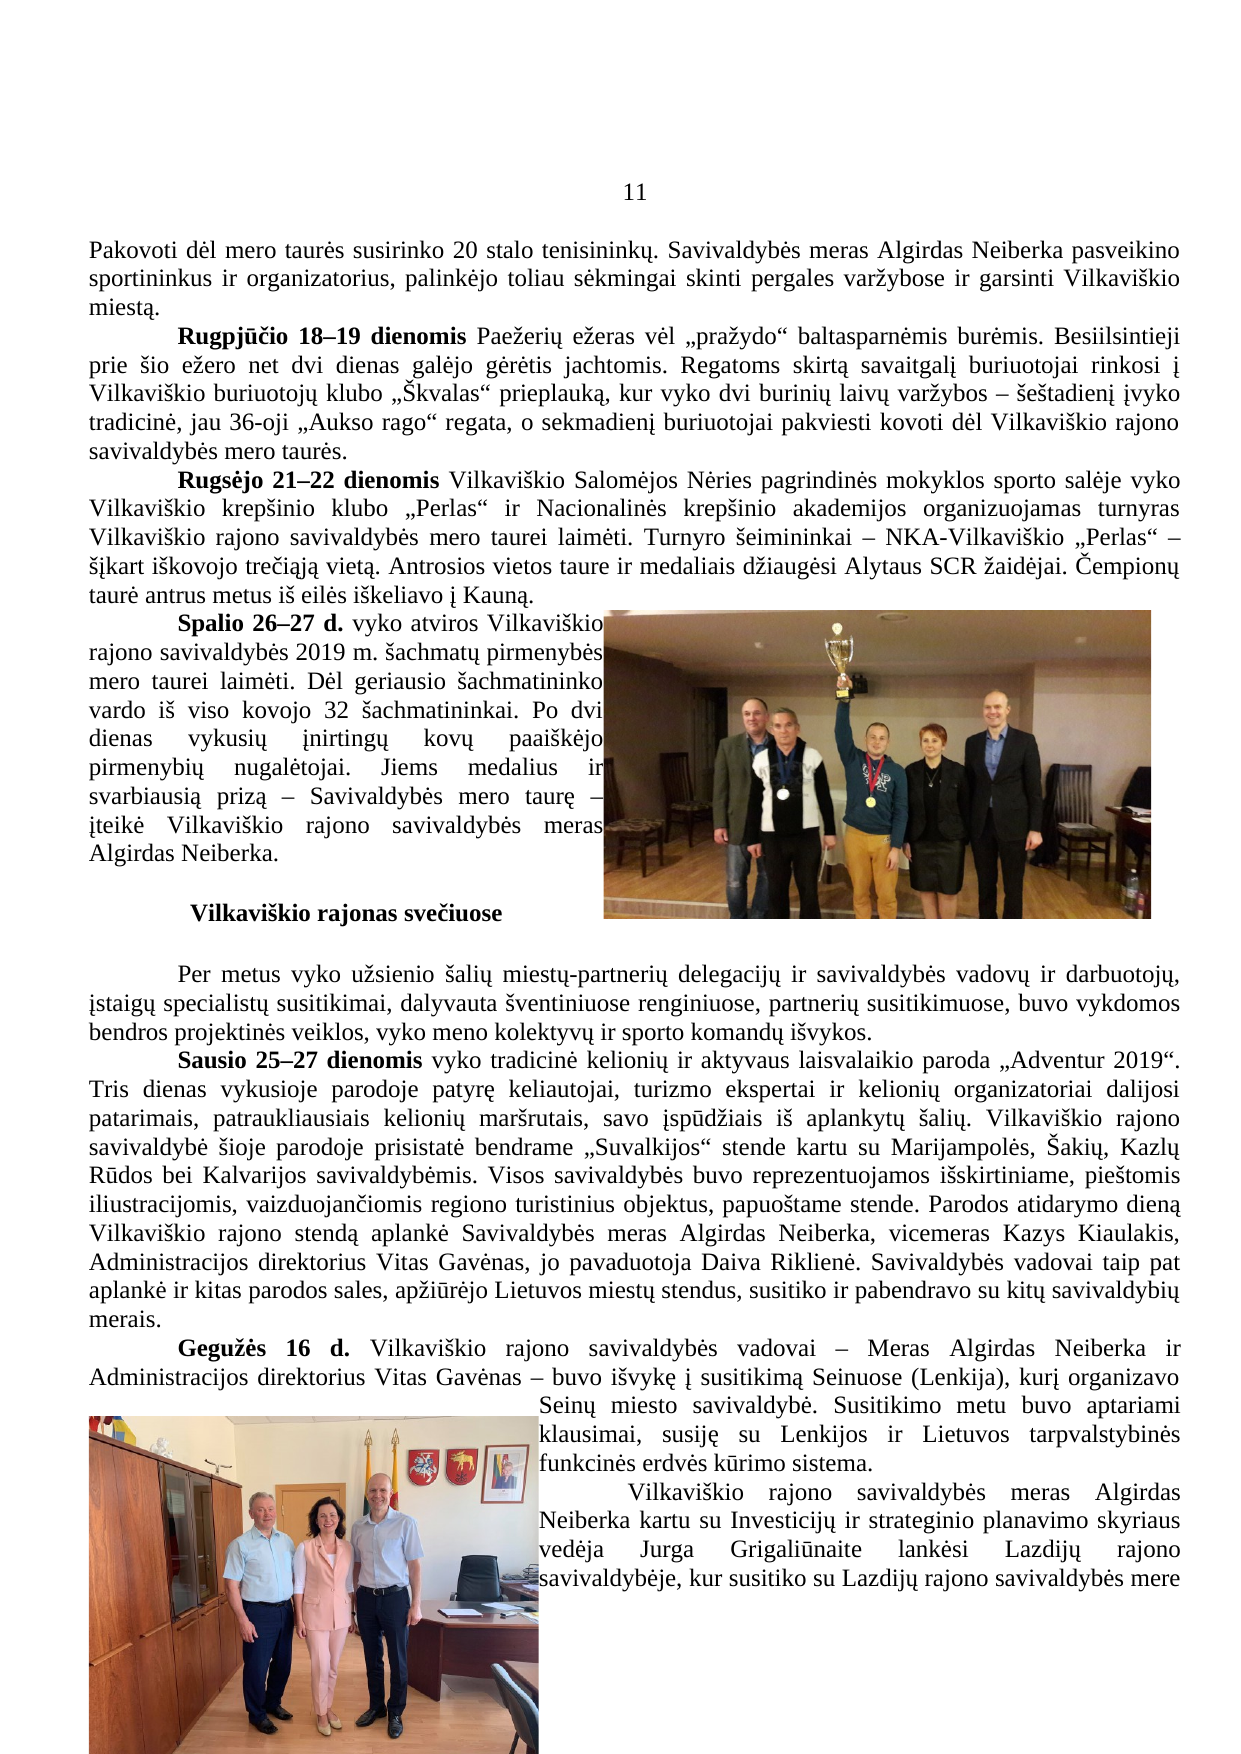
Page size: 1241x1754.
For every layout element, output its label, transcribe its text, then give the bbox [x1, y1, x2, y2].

text Pakovoti dėl mero taurės susirinko 20 stalo tenisininkų. Savivaldybės meras Algirdas Neiberka pasveikino sportininkus ir organizatorius, palinkėjo toliau sėkmingai skinti pergales varžybose ir garsinti Vilkaviškio miestą. [89, 235, 1181, 321]
text Spalio 26–27 d. vyko atviros Vilkaviškio rajono savivaldybės 2019 m. šachmatų pirmenybės mero taurei laimėti. Dėl geriausio šachmatininko vardo iš viso kovojo 32 šachmatininkai. Po dvi dienas vykusių įnirtingų kovų paaiškėjo pirmenybių nugalėtojai. Jiems medalius ir svarbiausią prizą – Savivaldybės mero taurę – įteikė Vilkaviškio rajono savivaldybės meras Algirdas Neiberka. [89, 608, 1181, 867]
text Vilkaviškio rajonas svečiuose [89, 898, 1181, 927]
text Vilkaviškio rajono savivaldybės meras Algirdas Neiberka kartu su Investicijų ir strateginio planavimo skyriaus vedėja Jurga Grigaliūnaite lankėsi Lazdijų rajono savivaldybėje, kur susitiko su Lazdijų rajono savivaldybės mere [539, 1477, 1181, 1592]
text Rugsėjo 21–22 dienomis Vilkaviškio Salomėjos Nėries pagrindinės mokyklos sporto salėje vyko Vilkaviškio krepšinio klubo „Perlas“ ir Nacionalinės krepšinio akademijos organizuojamas turnyras Vilkaviškio rajono savivaldybės mero taurei laimėti. Turnyro šeimininkai – NKA-Vilkaviškio „Perlas“ – šįkart iškovojo trečiąją vietą. Antrosios vietos taure ir medaliais džiaugėsi Alytaus SCR žaidėjai. Čempionų taurė antrus metus iš eilės iškeliavo į Kauną. [89, 465, 1181, 608]
text Gegužės 16 d. Vilkaviškio rajono savivaldybės vadovai – Meras Algirdas Neiberka ir Administracijos direktorius Vitas Gavėnas – buvo išvykę į susitikimą Seinuose (Lenkija), kurį organizavo Seinų miesto savivaldybė. Susitikimo metu buvo aptariami klausimai, susiję su Lenkijos ir Lietuvos tarpvalstybinės funkcinės erdvės kūrimo sistema. [89, 1333, 1181, 1477]
text Per metus vyko užsienio šalių miestų-partnerių delegacijų ir savivaldybės vadovų ir darbuotojų, įstaigų specialistų susitikimai, dalyvauta šventiniuose renginiuose, partnerių susitikimuose, buvo vykdomos bendros projektinės veiklos, vyko meno kolektyvų ir sporto komandų išvykos. [89, 959, 1181, 1046]
text Rugpjūčio 18–19 dienomis Paežerių ežeras vėl „pražydo“ baltasparnėmis burėmis. Besiilsintieji prie šio ežero net dvi dienas galėjo gėrėtis jachtomis. Regatoms skirtą savaitgalį buriuotojai rinkosi į Vilkaviškio buriuotojų klubo „Škvalas“ prieplauką, kur vyko dvi burinių laivų varžybos – šeštadienį įvyko tradicinė, jau 36-oji „Aukso rago“ regata, o sekmadienį buriuotojai pakviesti kovoti dėl Vilkaviškio rajono savivaldybės mero taurės. [89, 321, 1181, 465]
text Sausio 25–27 dienomis vyko tradicinė kelionių ir aktyvaus laisvalaikio paroda „Adventur 2019“. Tris dienas vykusioje parodoje patyrę keliautojai, turizmo ekspertai ir kelionių organizatoriai dalijosi patarimais, patraukliausiais kelionių maršrutais, savo įspūdžiais iš aplankytų šalių. Vilkaviškio rajono savivaldybė šioje parodoje prisistatė bendrame „Suvalkijos“ stende kartu su Marijampolės, Šakių, Kazlų Rūdos bei Kalvarijos savivaldybėmis. Visos savivaldybės buvo reprezentuojamos išskirtiniame, pieštomis iliustracijomis, vaizduojančiomis regiono turistinius objektus, papuoštame stende. Parodos atidarymo dieną Vilkaviškio rajono stendą aplankė Savivaldybės meras Algirdas Neiberka, vicemeras Kazys Kiaulakis, Administracijos direktorius Vitas Gavėnas, jo pavaduotoja Daiva Riklienė. Savivaldybės vadovai taip pat aplankė ir kitas parodos sales, apžiūrėjo Lietuvos miestų stendus, susitiko ir pabendravo su kitų savivaldybių merais. [89, 1046, 1181, 1333]
